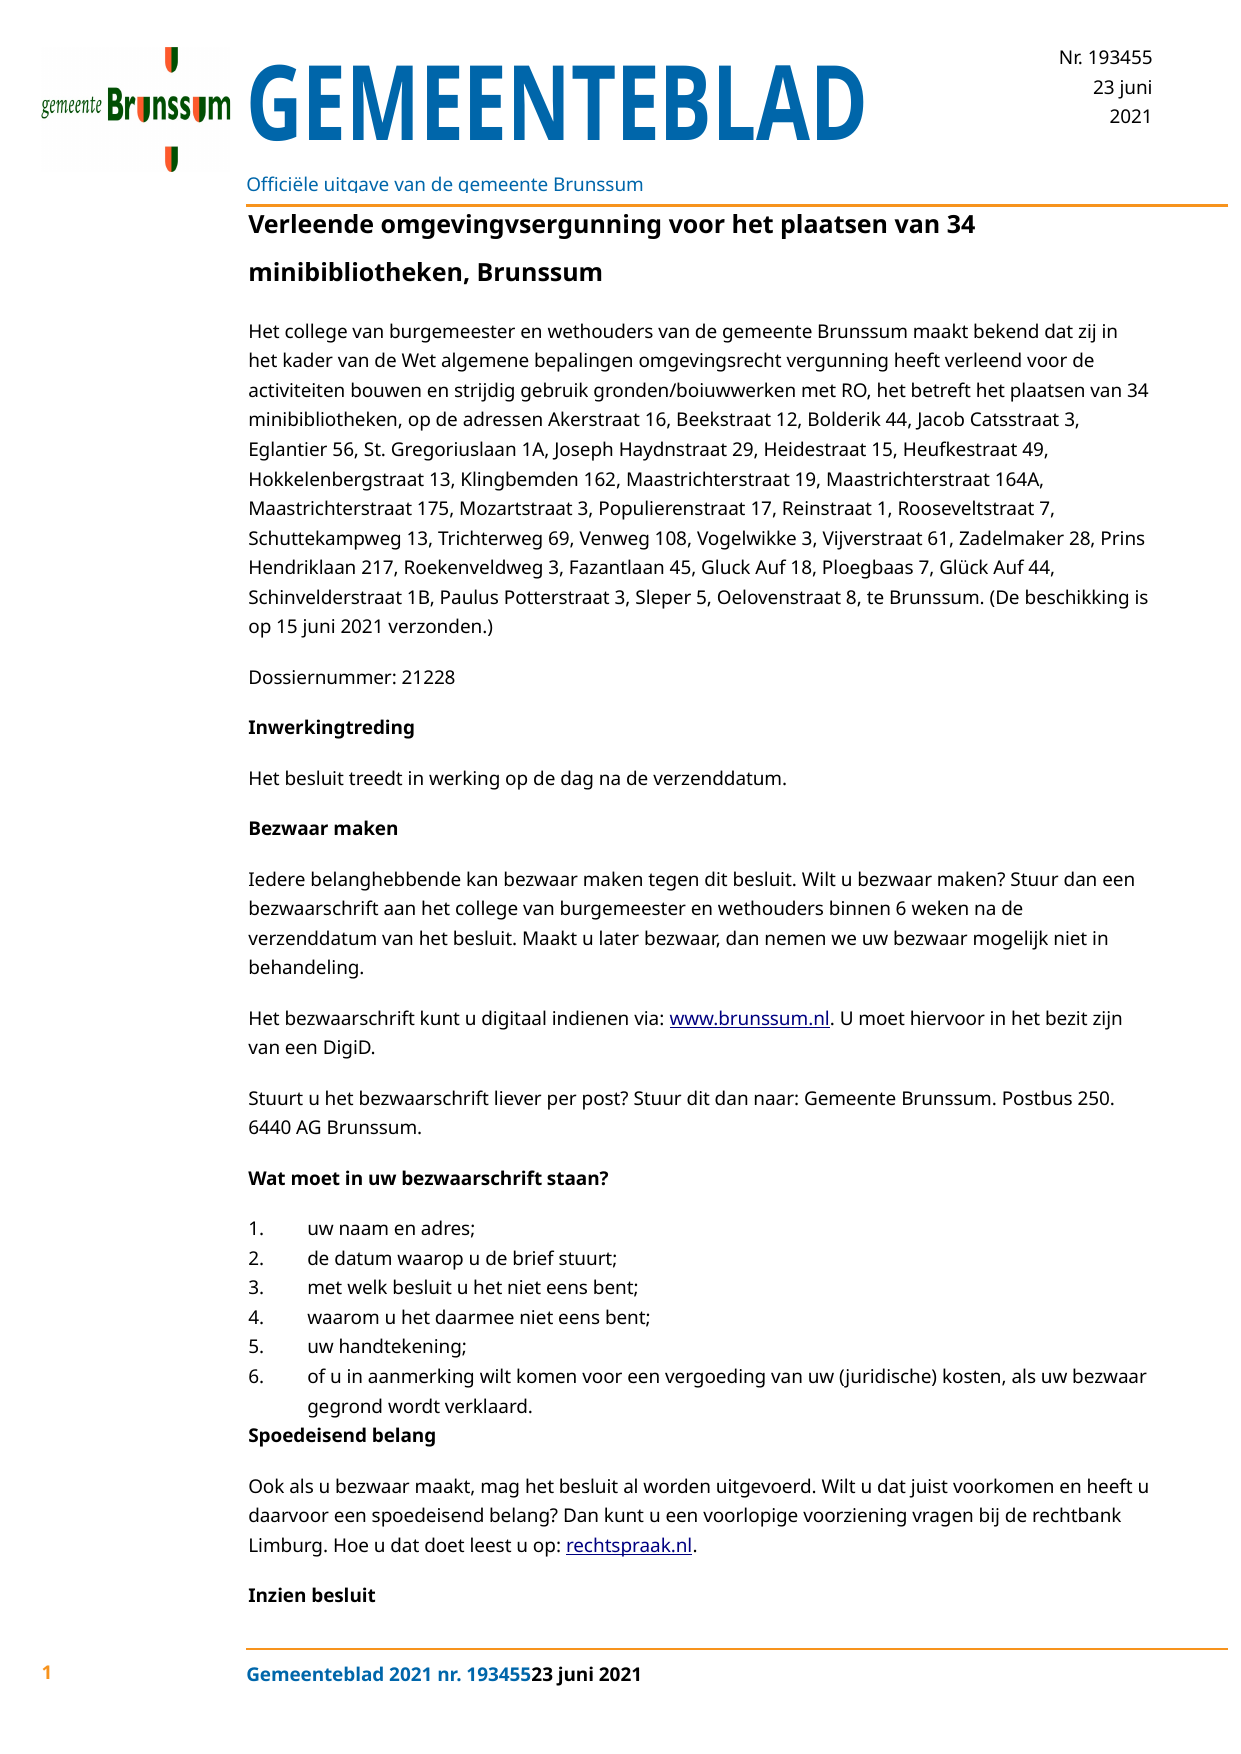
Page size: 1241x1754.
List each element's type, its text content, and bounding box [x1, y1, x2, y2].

list of u in aanmerking wilt komen voor een vergoeding van uw (juridische) kosten, als uw bezwaar gegrond wordt verklaard. [248, 1363, 1152, 1419]
text Het bezwaarschrift kunt u digitaal indienen via: www.brunssum.nl. U moet hiervoor in het bezit zijn van een DigiD. [248, 1005, 1152, 1060]
picture [41, 47, 231, 172]
text Het college van burgemeester en wethouders van de gemeente Brunssum maakt bekend dat zij in het kader van de Wet algemene bepalingen omgevingsrecht vergunning heeft verleend voor de activiteiten bouwen en strijdig gebruik gronden/boiuwwerken met RO, het betreft het plaatsen van 34 minibibliotheken, op de adressen Akerstraat 16, Beekstraat 12, Bolderik 44, Jacob Catsstraat 3, Eglantier 56, St. Gregoriuslaan 1A, Joseph Haydnstraat 29, Heidestraat 15, Heufkestraat 49, Hokkelenbergstraat 13, Klingbemden 162, Maastrichterstraat 19, Maastrichterstraat 164A, Maastrichterstraat 175, Mozartstraat 3, Populierenstraat 17, Reinstraat 1, Rooseveltstraat 7, Schuttekampweg 13, Trichterweg 69, Venweg 108, Vogelwikke 3, Vijverstraat 61, Zadelmaker 28, Prins Hendriklaan 217, Roekenveldweg 3, Fazantlaan 45, Gluck Auf 18, Ploegbaas 7, Glück Auf 44, Schinvelderstraat 1B, Paulus Potterstraat 3, Sleper 5, Oelovenstraat 8, te Brunssum. (De beschikking is op 15 juni 2021 verzonden.) [248, 318, 1152, 639]
list uw naam en adres; [248, 1215, 1152, 1241]
text Wat moet in uw bezwaarschrift staan? [248, 1165, 1152, 1191]
text Inzien besluit [248, 1582, 1152, 1608]
text Het besluit treedt in werking op de dag na de verzenddatum. [248, 765, 1152, 791]
text Verleende omgevingvsergunning voor het plaatsen van 34 minibibliotheken, Brunssum [248, 207, 1152, 288]
text Bezwaar maken [248, 815, 1152, 841]
list waarom u het daarmee niet eens bent; [248, 1304, 1152, 1330]
text Ook als u bezwaar maakt, mag het besluit al worden uitgevoerd. Wilt u dat juist voorkomen en heeft u daarvoor een spoedeisend belang? Dan kunt u een voorlopige voorziening vragen bij de rechtbank Limburg. Hoe u dat doet leest u op: rechtspraak.nl. [248, 1473, 1152, 1558]
text Dossiernummer: 21228 [248, 664, 1152, 690]
list de datum waarop u de brief stuurt; [248, 1245, 1152, 1271]
list met welk besluit u het niet eens bent; [248, 1274, 1152, 1300]
text Inwerkingtreding [248, 714, 1152, 740]
list uw handtekening; [248, 1334, 1152, 1359]
text Iedere belanghebbende kan bezwaar maken tegen dit besluit. Wilt u bezwaar maken? Stuur dan een bezwaarschrift aan het college van burgemeester en wethouders binnen 6 weken na de verzenddatum van het besluit. Maakt u later bezwaar, dan nemen we uw bezwaar mogelijk niet in behandeling. [248, 866, 1152, 980]
text Spoedeisend belang [248, 1422, 1152, 1448]
text Stuurt u het bezwaarschrift liever per post? Stuur dit dan naar: Gemeente Brunssum. Postbus 250. 6440 AG Brunssum. [248, 1085, 1152, 1140]
